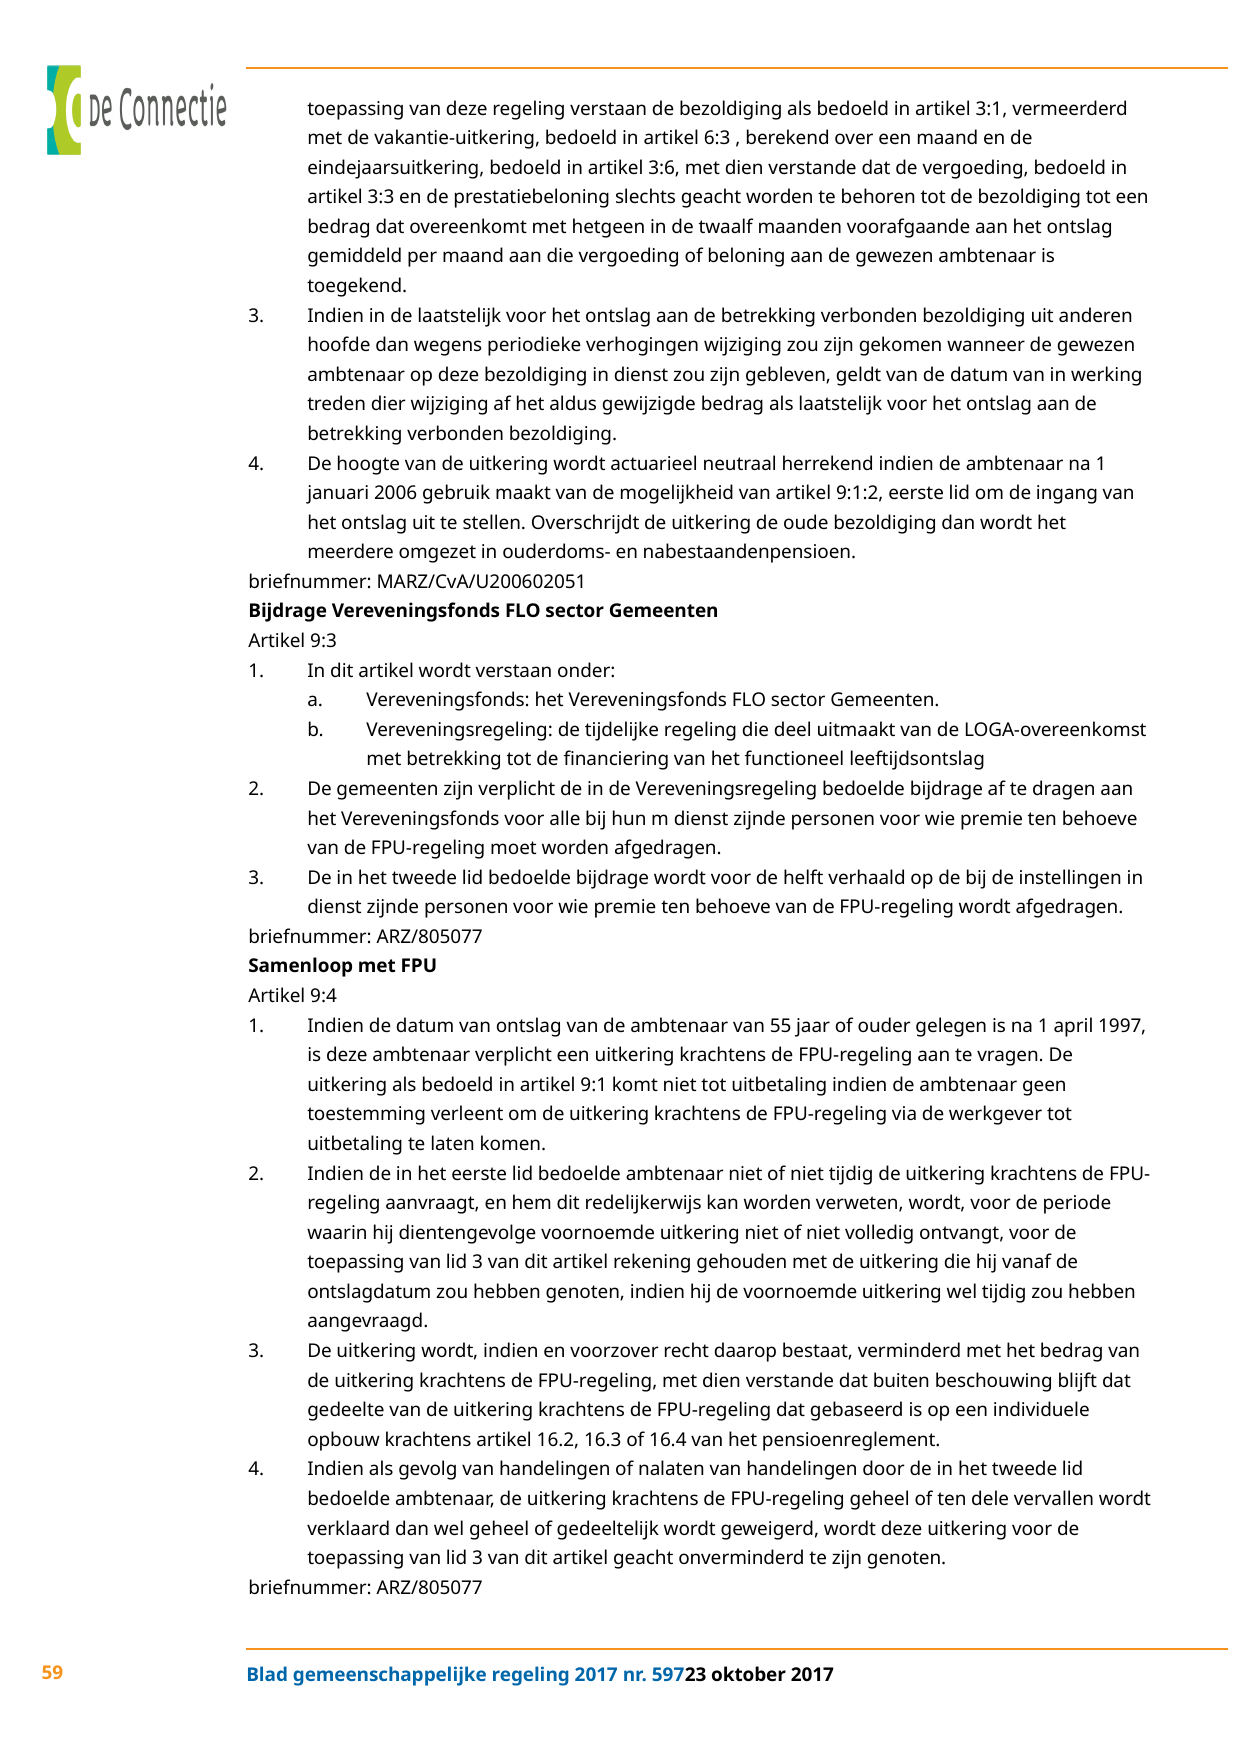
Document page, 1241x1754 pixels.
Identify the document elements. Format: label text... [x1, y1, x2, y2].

text Artikel 9:3 [248, 627, 1152, 653]
text briefnummer: ARZ/805077 [248, 1574, 1152, 1600]
list Indien als gevolg van handelingen of nalaten van handelingen door de in het tweede lid bedoelde ambtenaar, de uitkering krachtens de FPU-regeling geheel of ten dele vervallen wordt verklaard dan wel geheel of gedeeltelijk wordt geweigerd, wordt deze uitkering voor de toepassing van lid 3 van dit artikel geacht onverminderd te zijn genoten. [248, 1456, 1152, 1570]
list De gemeenten zijn verplicht de in de Vereveningsregeling bedoelde bijdrage af te dragen aan het Vereveningsfonds voor alle bij hun m dienst zijnde personen voor wie premie ten behoeve van de FPU-regeling moet worden afgedragen. [248, 775, 1152, 860]
list toepassing van deze regeling verstaan de bezoldiging als bedoeld in artikel 3:1, vermeerderd met de vakantie-uitkering, bedoeld in artikel 6:3 , berekend over een maand en de eindejaarsuitkering, bedoeld in artikel 3:6, met dien verstande dat de vergoeding, bedoeld in artikel 3:3 en de prestatiebeloning slechts geacht worden te behoren tot de bezoldiging tot een bedrag dat overeenkomt met hetgeen in de twaalf maanden voorafgaande aan het ontslag gemiddeld per maand aan die vergoeding of beloning aan de gewezen ambtenaar is toegekend. [248, 95, 1152, 298]
list Vereveningsregeling: de tijdelijke regeling die deel uitmaakt van de LOGA-overeenkomst met betrekking tot de financiering van het functioneel leeftijdsontslag [307, 716, 1152, 771]
text briefnummer: MARZ/CvA/U200602051 [248, 568, 1152, 594]
text briefnummer: ARZ/805077 [248, 923, 1152, 949]
list Vereveningsfonds: het Vereveningsfonds FLO sector Gemeenten. [307, 686, 1152, 712]
text Samenloop met FPU [248, 953, 1152, 978]
list De hoogte van de uitkering wordt actuarieel neutraal herrekend indien de ambtenaar na 1 januari 2006 gebruik maakt van de mogelijkheid van artikel 9:1:2, eerste lid om de ingang van het ontslag uit te stellen. Overschrijdt de uitkering de oude bezoldiging dan wordt het meerdere omgezet in ouderdoms- en nabestaandenpensioen. [248, 450, 1152, 564]
list In dit artikel wordt verstaan onder: [248, 657, 1152, 683]
list De in het tweede lid bedoelde bijdrage wordt voor de helft verhaald op de bij de instellingen in dienst zijnde personen voor wie premie ten behoeve van de FPU-regeling wordt afgedragen. [248, 864, 1152, 919]
text Artikel 9:4 [248, 982, 1152, 1008]
text Bijdrage Vereveningsfonds FLO sector Gemeenten [248, 598, 1152, 623]
list Indien de datum van ontslag van de ambtenaar van 55 jaar of ouder gelegen is na 1 april 1997, is deze ambtenaar verplicht een uitkering krachtens de FPU-regeling aan te vragen. De uitkering als bedoeld in artikel 9:1 komt niet tot uitbetaling indien de ambtenaar geen toestemming verleent om de uitkering krachtens de FPU-regeling via de werkgever tot uitbetaling te laten komen. [248, 1012, 1152, 1156]
list De uitkering wordt, indien en voorzover recht daarop bestaat, verminderd met het bedrag van de uitkering krachtens de FPU-regeling, met dien verstande dat buiten beschouwing blijft dat gedeelte van de uitkering krachtens de FPU-regeling dat gebaseerd is op een individuele opbouw krachtens artikel 16.2, 16.3 of 16.4 van het pensioenreglement. [248, 1337, 1152, 1452]
list Indien de in het eerste lid bedoelde ambtenaar niet of niet tijdig de uitkering krachtens de FPU-regeling aanvraagt, en hem dit redelijkerwijs kan worden verweten, wordt, voor de periode waarin hij dientengevolge voornoemde uitkering niet of niet volledig ontvangt, voor de toepassing van lid 3 van dit artikel rekening gehouden met de uitkering die hij vanaf de ontslagdatum zou hebben genoten, indien hij de voornoemde uitkering wel tijdig zou hebben aangevraagd. [248, 1160, 1152, 1333]
picture [41, 47, 231, 172]
list Indien in de laatstelijk voor het ontslag aan de betrekking verbonden bezoldiging uit anderen hoofde dan wegens periodieke verhogingen wijziging zou zijn gekomen wanneer de gewezen ambtenaar op deze bezoldiging in dienst zou zijn gebleven, geldt van de datum van in werking treden dier wijziging af het aldus gewijzigde bedrag als laatstelijk voor het ontslag aan de betrekking verbonden bezoldiging. [248, 302, 1152, 446]
